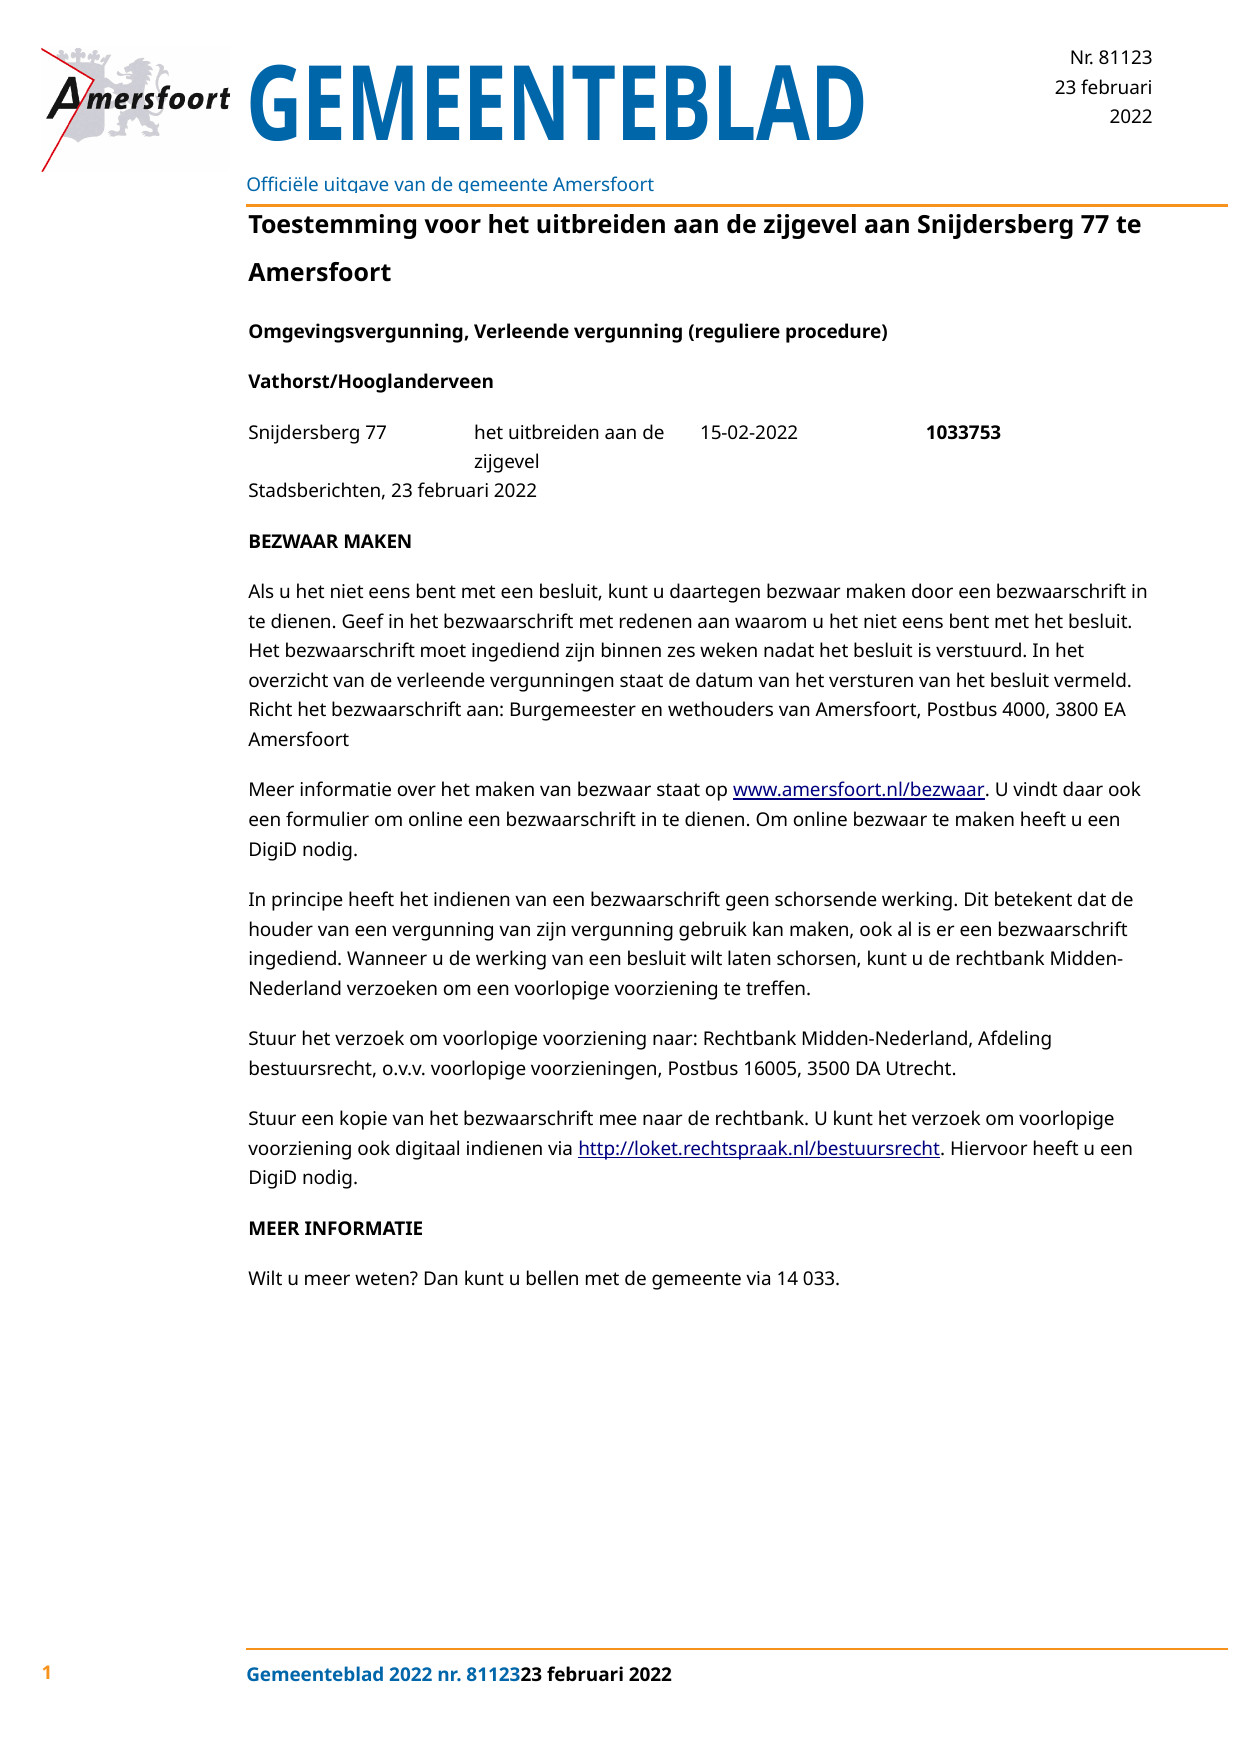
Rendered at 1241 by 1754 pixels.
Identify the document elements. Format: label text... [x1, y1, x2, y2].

text Stuur het verzoek om voorlopige voorziening naar: Rechtbank Midden-Nederland, Afdeling bestuursrecht, o.v.v. voorlopige voorzieningen, Postbus 16005, 3500 DA Utrecht. [248, 1025, 1152, 1081]
text BEZWAAR MAKEN [248, 528, 1152, 553]
text Vathorst/Hooglanderveen [248, 368, 1152, 394]
table_header 15-02-2022 [700, 419, 926, 474]
text MEER INFORMATIE [248, 1215, 1152, 1241]
text Toestemming voor het uitbreiden aan de zijgevel aan Snijdersberg 77 te Amersfoort [248, 207, 1152, 288]
table_header Snijdersberg 77 [248, 419, 474, 474]
text Als u het niet eens bent met een besluit, kunt u daartegen bezwaar maken door een bezwaarschrift in te dienen. Geef in het bezwaarschrift met redenen aan waarom u het niet eens bent met het besluit. Het bezwaarschrift moet ingediend zijn binnen zes weken nadat het besluit is verstuurd. In het overzicht van de verleende vergunningen staat de datum van het versturen van het besluit vermeld. Richt het bezwaarschrift aan: Burgemeester en wethouders van Amersfoort, Postbus 4000, 3800 EA Amersfoort [248, 578, 1152, 752]
text Wilt u meer weten? Dan kunt u bellen met de gemeente via 14 033. [248, 1265, 1152, 1291]
text Stuur een kopie van het bezwaarschrift mee naar de rechtbank. U kunt het verzoek om voorlopige voorziening ook digitaal indienen via http://loket.rechtspraak.nl/bestuursrecht. Hiervoor heeft u een DigiD nodig. [248, 1105, 1152, 1190]
text In principe heeft het indienen van een bezwaarschrift geen schorsende werking. Dit betekent dat de houder van een vergunning van zijn vergunning gebruik kan maken, ook al is er een bezwaarschrift ingediend. Wanneer u de werking van een besluit wilt laten schorsen, kunt u de rechtbank Midden-Nederland verzoeken om een voorlopige voorziening te treffen. [248, 886, 1152, 1001]
picture [41, 47, 231, 172]
table_header het uitbreiden aan de zijgevel [474, 419, 700, 474]
text Meer informatie over het maken van bezwaar staat op www.amersfoort.nl/bezwaar. U vindt daar ook een formulier om online een bezwaarschrift in te dienen. Om online bezwaar te maken heeft u een DigiD nodig. [248, 777, 1152, 861]
text Stadsberichten, 23 februari 2022 [248, 477, 1152, 503]
table_header 1033753 [926, 419, 1152, 474]
text Omgevingsvergunning, Verleende vergunning (reguliere procedure) [248, 318, 1152, 344]
